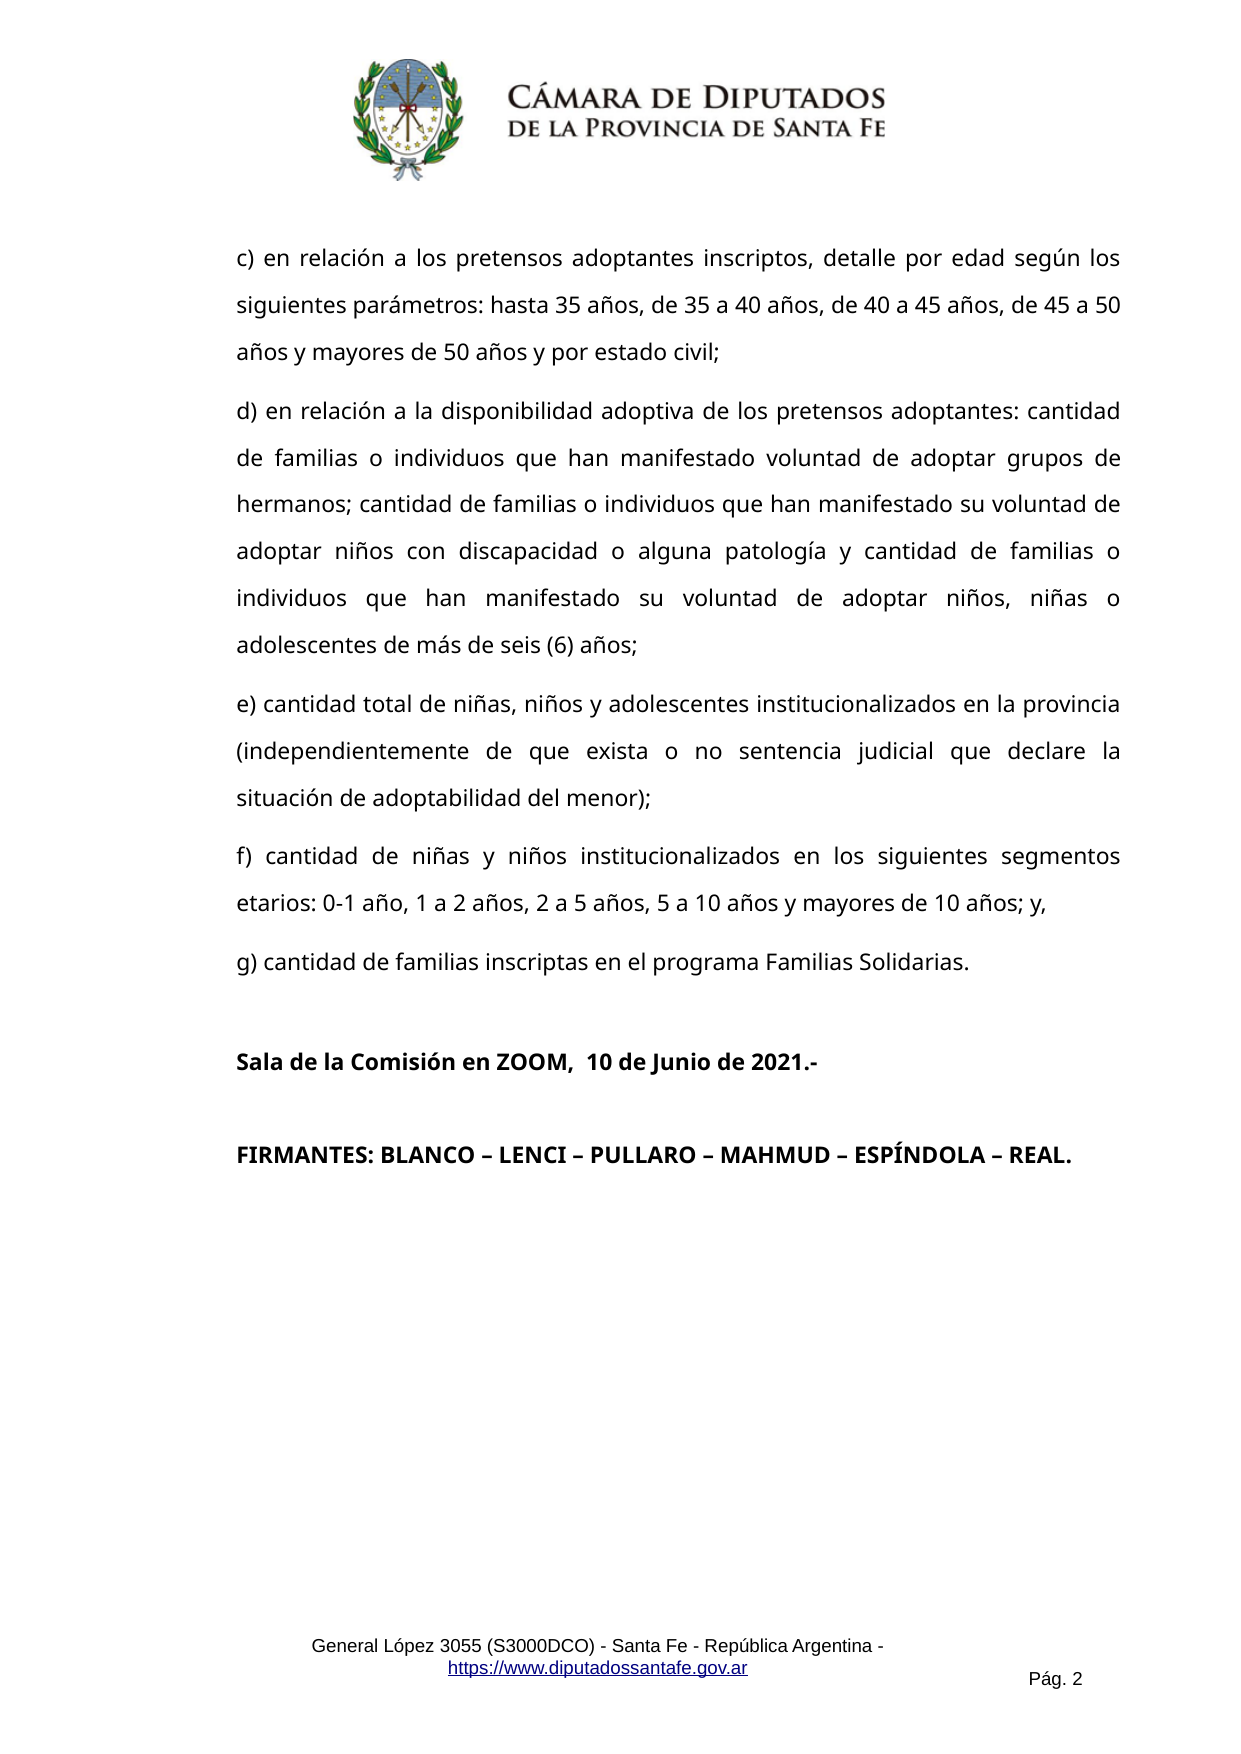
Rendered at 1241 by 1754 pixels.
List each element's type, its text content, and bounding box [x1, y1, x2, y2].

text d) en relación a la disponibilidad adoptiva de los pretensos adoptantes: cantidad de familias o individuos que han manifestado voluntad de adoptar grupos de hermanos; cantidad de familias o individuos que han manifestado su voluntad de adoptar niños con discapacidad o alguna patología y cantidad de familias o individuos que han manifestado su voluntad de adoptar niños, niñas o adolescentes de más de seis (6) años; [236, 395, 1122, 660]
text g) cantidad de familias inscriptas en el programa Familias Solidarias. [236, 946, 1122, 977]
text f) cantidad de niñas y niños institucionalizados en los siguientes segmentos etarios: 0-1 año, 1 a 2 años, 2 a 5 años, 5 a 10 años y mayores de 10 años; y, [236, 840, 1122, 918]
text Sala de la Comisión en ZOOM, 10 de Junio de 2021.- [236, 1046, 1122, 1077]
text e) cantidad total de niñas, niños y adolescentes institucionalizados en la provincia (independientemente de que exista o no sentencia judicial que declare la situación de adoptabilidad del menor); [236, 688, 1122, 813]
text FIRMANTES: BLANCO – LENCI – PULLARO – MAHMUD – ESPÍNDOLA – REAL. [236, 1139, 1122, 1171]
text c) en relación a los pretensos adoptantes inscriptos, detalle por edad según los siguientes parámetros: hasta 35 años, de 35 a 40 años, de 40 a 45 años, de 45 a 50 años y mayores de 50 años y por estado civil; [236, 242, 1122, 367]
